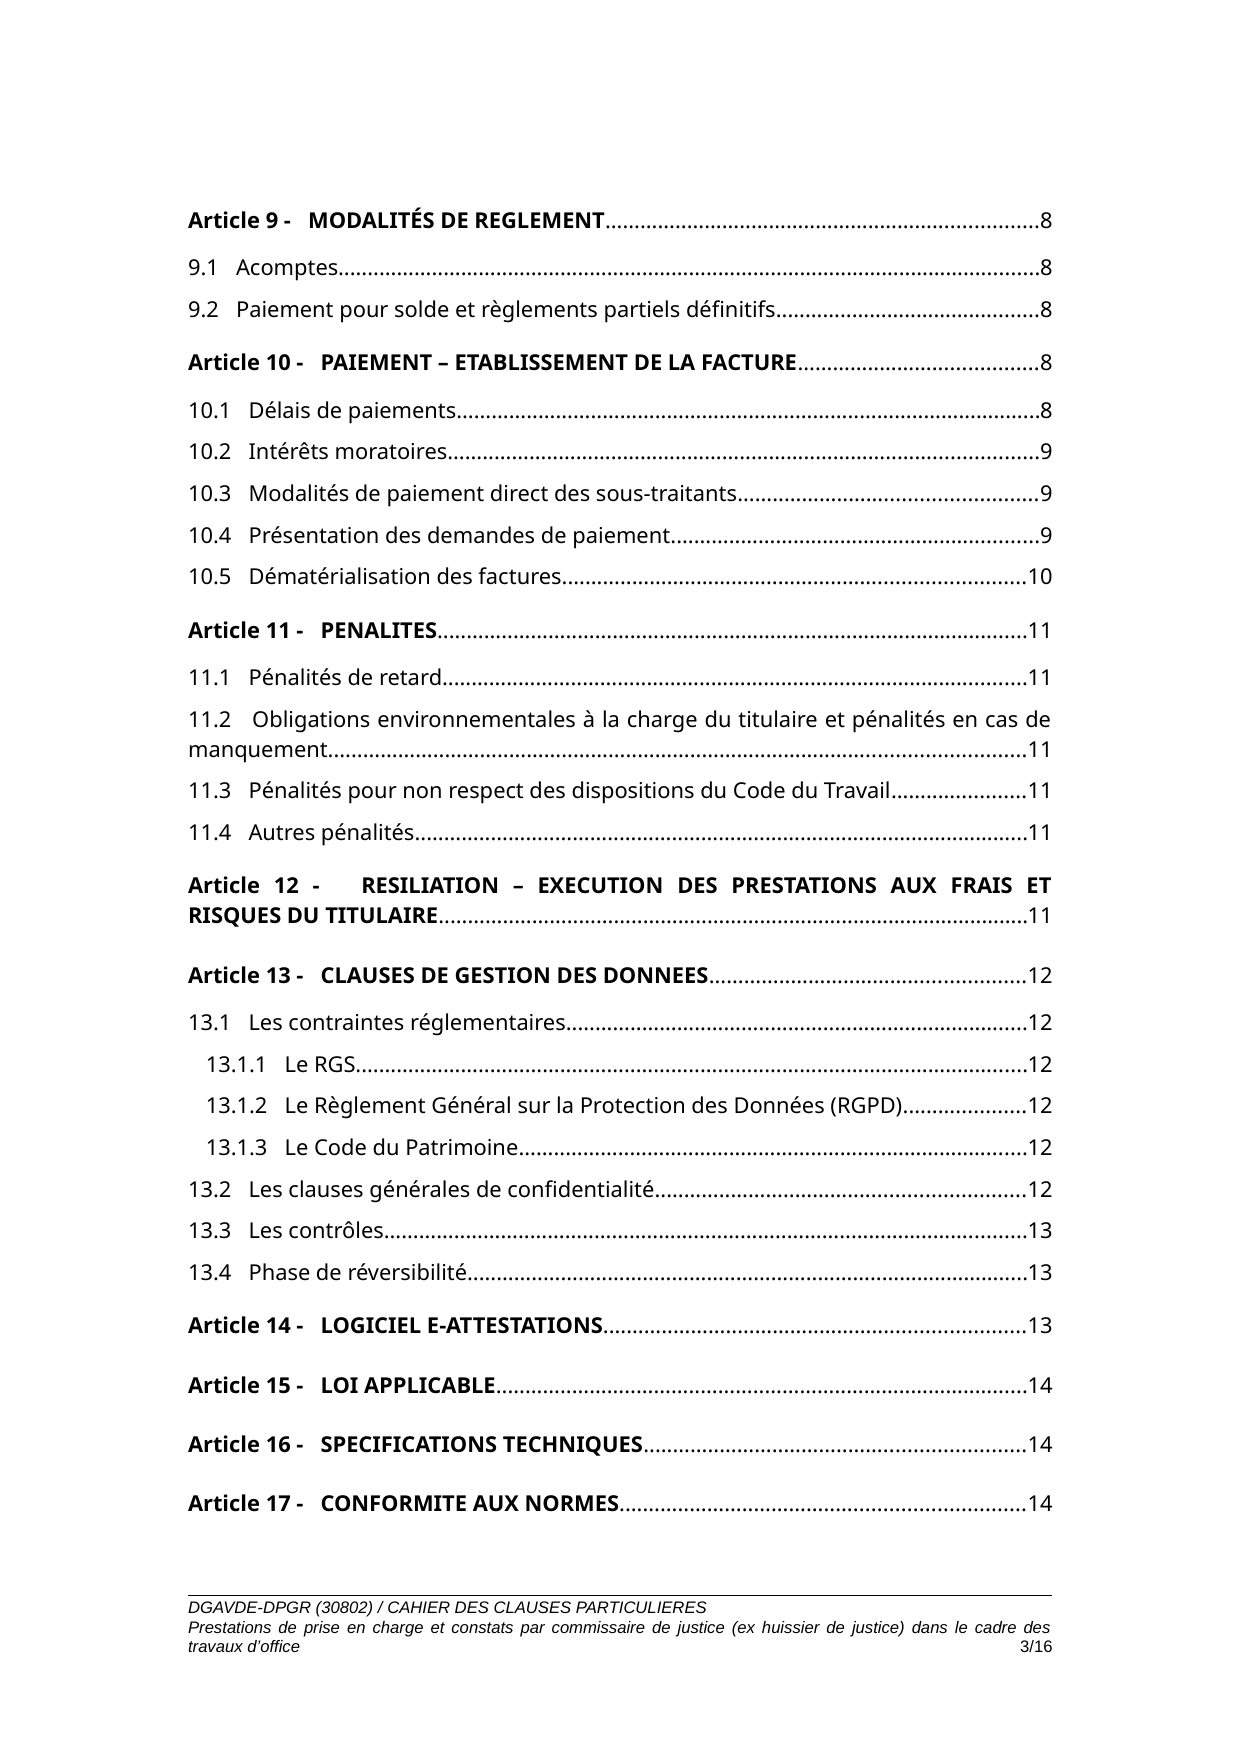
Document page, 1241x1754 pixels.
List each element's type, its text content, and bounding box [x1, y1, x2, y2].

text Article 13 - CLAUSES DE GESTION DES DONNEES 12 [188, 959, 1052, 989]
text Article 11 - PENALITES 11 [188, 615, 1052, 644]
text Article 15 - LOI APPLICABLE 14 [188, 1370, 1052, 1399]
text 13.4 Phase de réversibilité 13 [188, 1257, 1052, 1287]
text 11.2 Obligations environnementales à la charge du titulaire et pénalités en cas de manquement 11 [188, 704, 1052, 763]
text 13.1.2 Le Règlement Général sur la Protection des Données (RGPD) 12 [206, 1090, 1052, 1120]
text 10.5 Dématérialisation des factures 10 [188, 561, 1052, 591]
text Article 16 - SPECIFICATIONS TECHNIQUES 14 [188, 1429, 1052, 1459]
text 11.3 Pénalités pour non respect des dispositions du Code du Travail 11 [188, 775, 1052, 805]
text Article 17 - CONFORMITE AUX NORMES 14 [188, 1488, 1052, 1518]
text 10.3 Modalités de paiement direct des sous-traitants 9 [188, 478, 1052, 508]
text 13.2 Les clauses générales de confidentialité 12 [188, 1174, 1052, 1203]
text 13.3 Les contrôles 13 [188, 1215, 1052, 1245]
text 9.1 Acomptes 8 [188, 252, 1052, 282]
text 9.2 Paiement pour solde et règlements partiels définitifs 8 [188, 294, 1052, 323]
text 10.1 Délais de paiements 8 [188, 395, 1052, 424]
text Article 14 - LOGICIEL E-ATTESTATIONS 13 [188, 1311, 1052, 1340]
text 11.1 Pénalités de retard 11 [188, 662, 1052, 692]
text Article 12 - RESILIATION – EXECUTION DES PRESTATIONS AUX FRAIS ET RISQUES DU TITULAIRE 11 [188, 871, 1052, 930]
text 13.1.3 Le Code du Patrimoine 12 [206, 1132, 1052, 1162]
text Article 9 - MODALITÉS DE REGLEMENT 8 [188, 204, 1052, 234]
text Article 10 - PAIEMENT – ETABLISSEMENT DE LA FACTURE 8 [188, 347, 1052, 377]
text 13.1.1 Le RGS 12 [206, 1049, 1052, 1078]
text 10.2 Intérêts moratoires 9 [188, 436, 1052, 466]
text 13.1 Les contraintes réglementaires 12 [188, 1007, 1052, 1037]
text 10.4 Présentation des demandes de paiement 9 [188, 520, 1052, 549]
text 11.4 Autres pénalités 11 [188, 817, 1052, 847]
